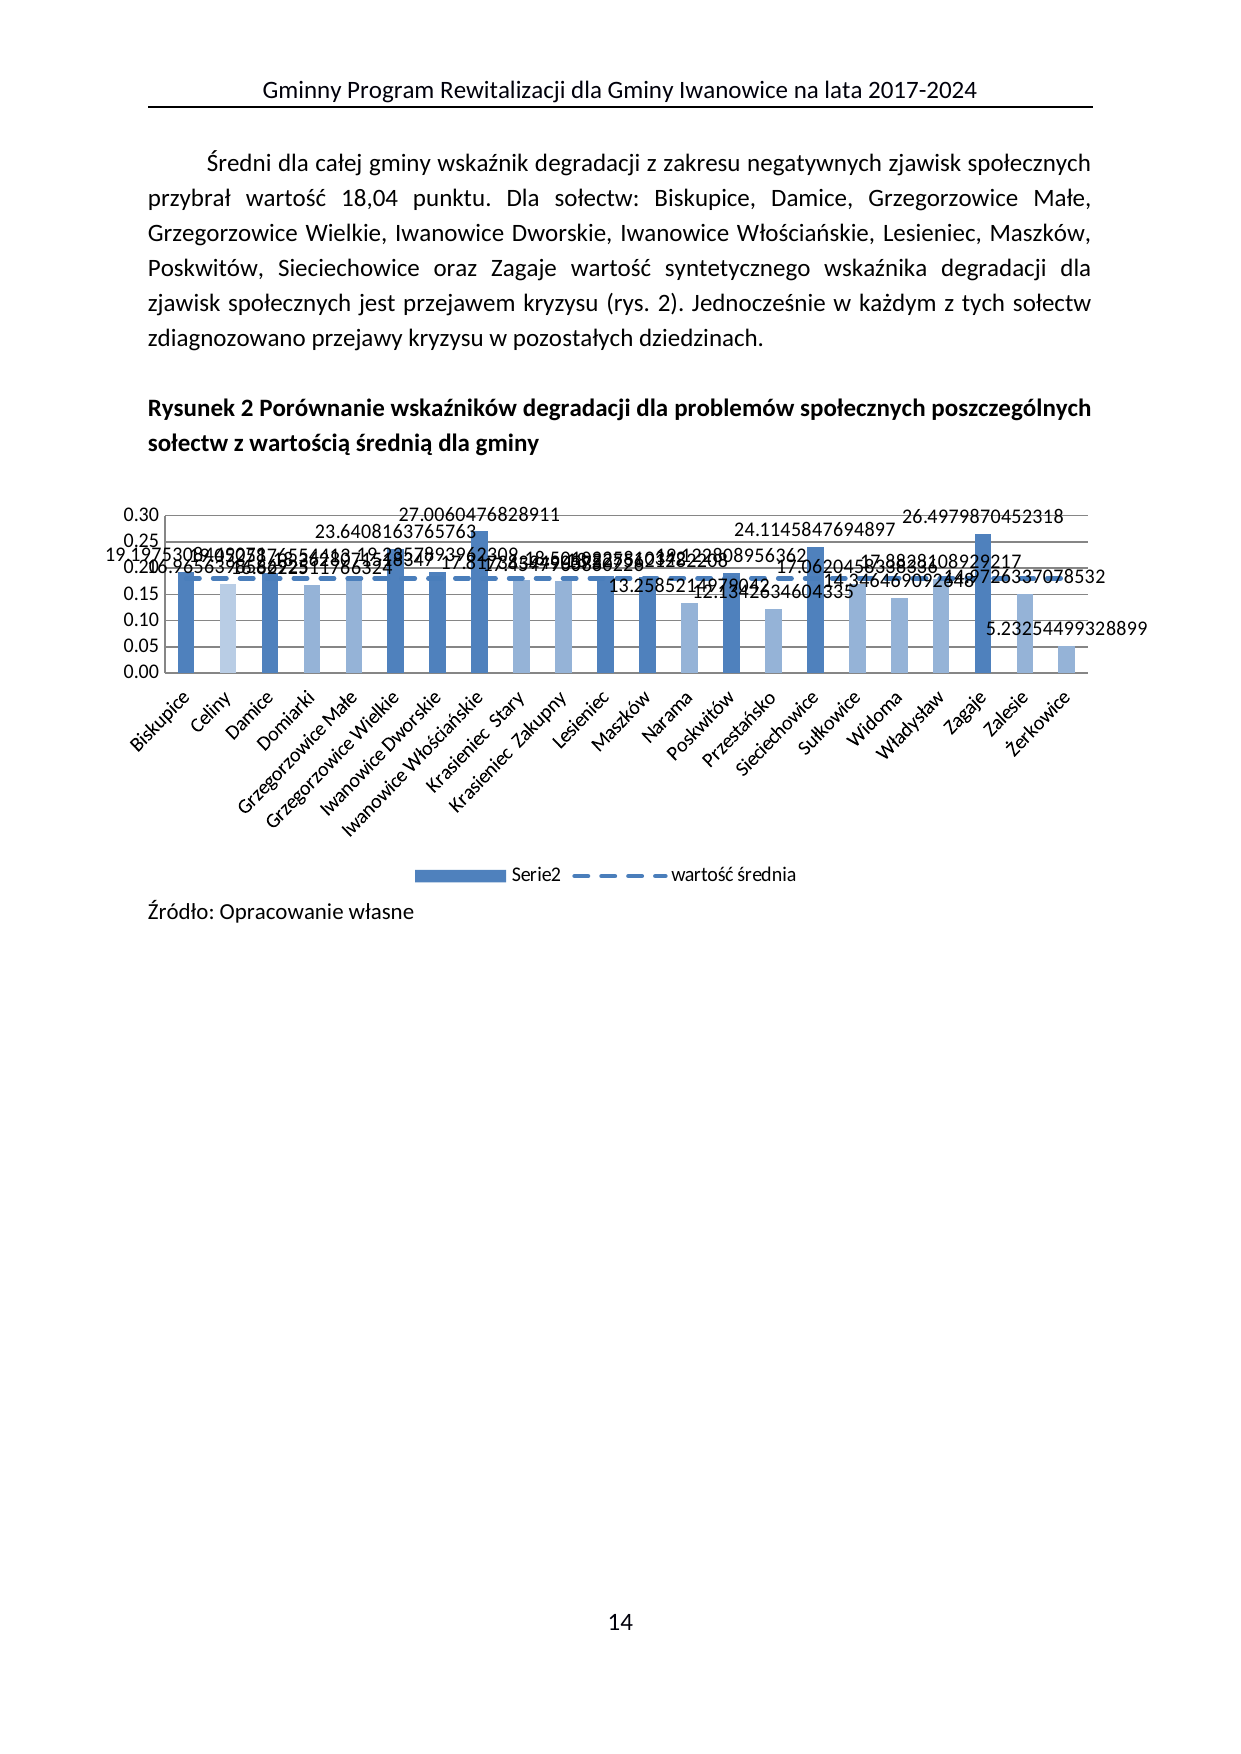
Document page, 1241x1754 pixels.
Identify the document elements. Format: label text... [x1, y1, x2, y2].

text Rysunek 2 Porównanie wskaźników degradacji dla problemów społecznych poszczególnych sołectw z wartością średnią dla gminy [148, 393, 1093, 458]
text Źródło: Opracowanie własne [148, 897, 1093, 925]
text Średni dla całej gminy wskaźnik degradacji z zakresu negatywnych zjawisk społecznych przybrał wartość 18,04 punktu. Dla sołectw: Biskupice, Damice, Grzegorzowice Małe, Grzegorzowice Wielkie, Iwanowice Dworskie, Iwanowice Włościańskie, Lesieniec, Maszków, Poskwitów, Sieciechowice oraz Zagaje wartość syntetycznego wskaźnika degradacji dla zjawisk społecznych jest przejawem kryzysu (rys. 2). Jednocześnie w każdym z tych sołectw zdiagnozowano przejawy kryzysu w pozostałych dziedzinach. [148, 148, 1093, 353]
